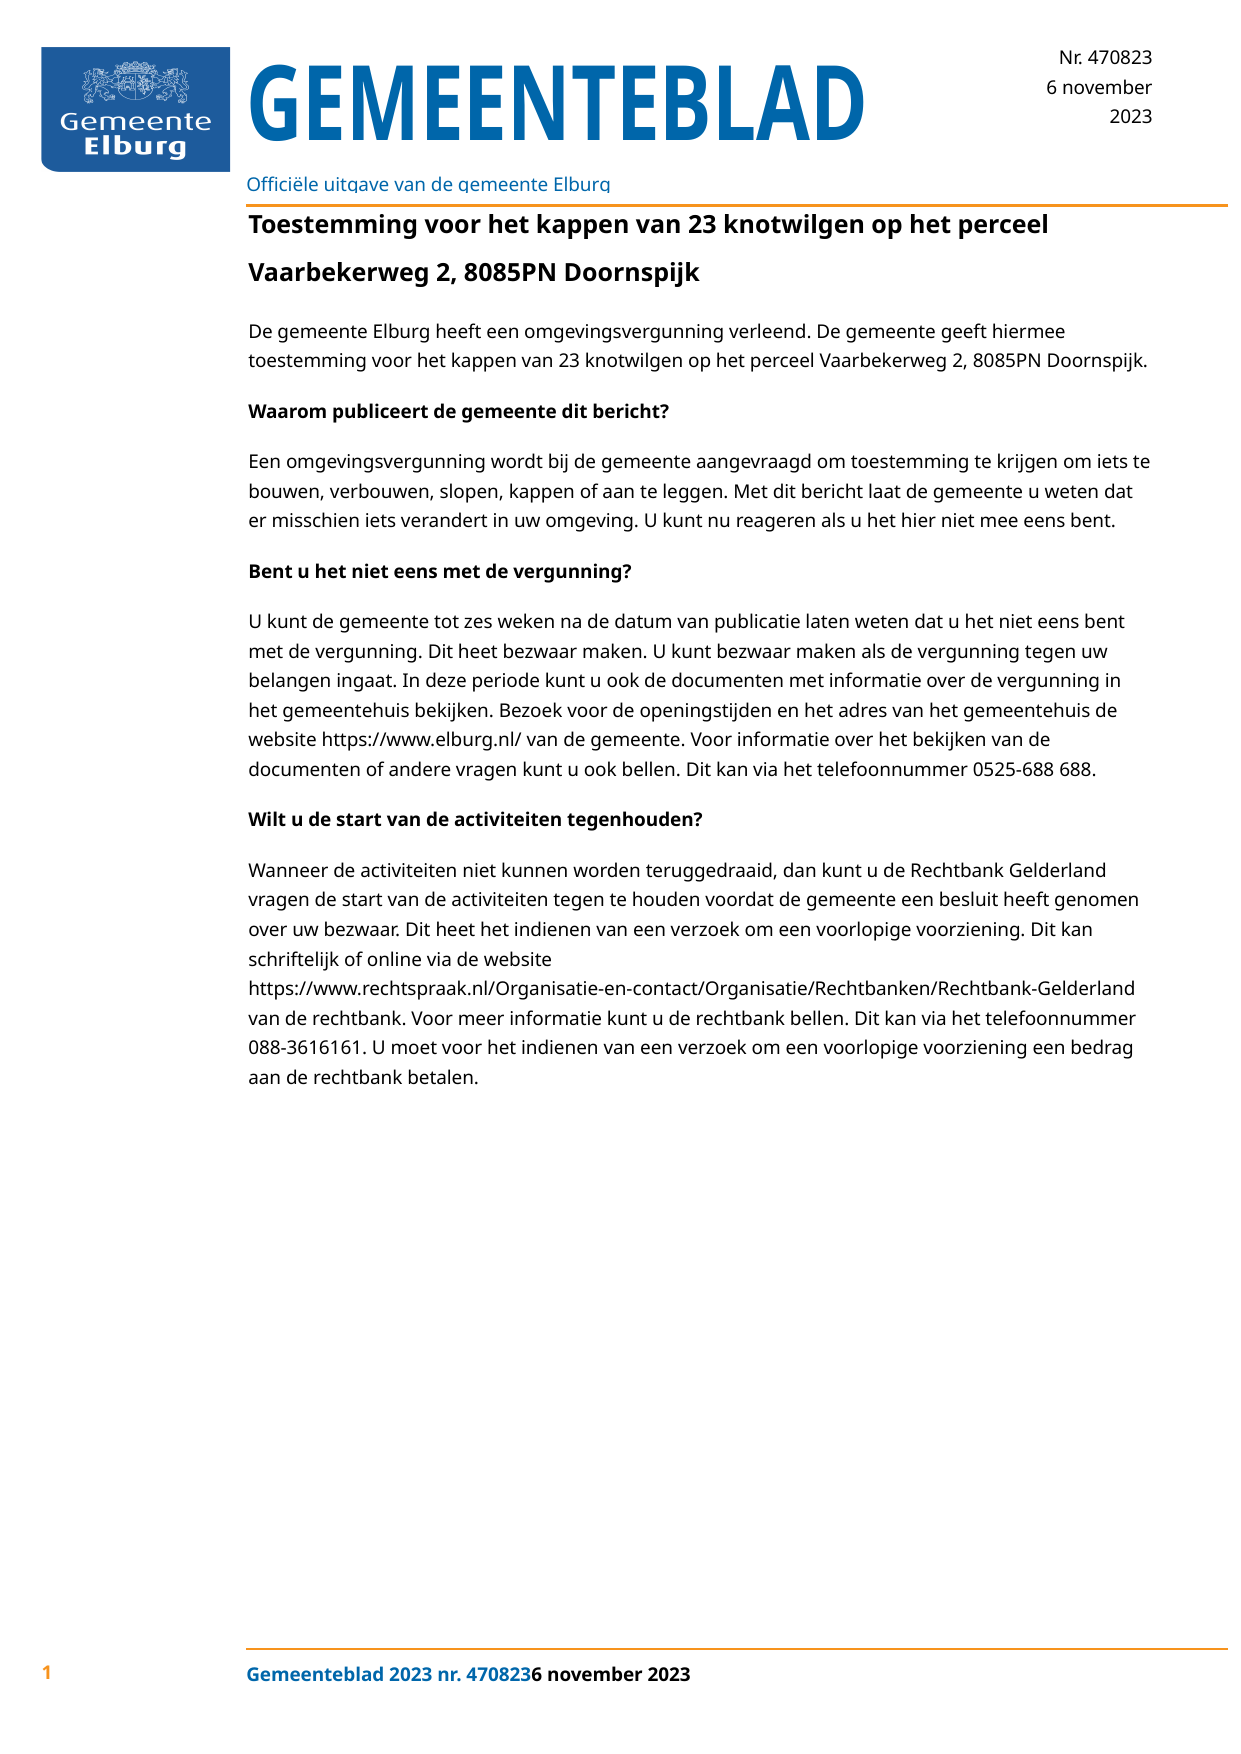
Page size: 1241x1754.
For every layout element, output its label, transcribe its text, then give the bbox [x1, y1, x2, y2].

text Waarom publiceert de gemeente dit bericht? [248, 398, 1152, 424]
text Wanneer de activiteiten niet kunnen worden teruggedraaid, dan kunt u de Rechtbank Gelderland vragen de start van de activiteiten tegen te houden voordat de gemeente een besluit heeft genomen over uw bezwaar. Dit heet het indienen van een verzoek om een voorlopige voorziening. Dit kan schriftelijk of online via de website https://www.rechtspraak.nl/Organisatie-en-contact/Organisatie/Rechtbanken/Rechtbank-Gelderland van de rechtbank. Voor meer informatie kunt u de rechtbank bellen. Dit kan via het telefoonnummer 088-3616161. U moet voor het indienen van een verzoek om een voorlopige voorziening een bedrag aan de rechtbank betalen. [248, 857, 1152, 1090]
text U kunt de gemeente tot zes weken na de datum van publicatie laten weten dat u het niet eens bent met de vergunning. Dit heet bezwaar maken. U kunt bezwaar maken als de vergunning tegen uw belangen ingaat. In deze periode kunt u ook de documenten met informatie over de vergunning in het gemeentehuis bekijken. Bezoek voor de openingstijden en het adres van het gemeentehuis de website https://www.elburg.nl/ van de gemeente. Voor informatie over het bekijken van de documenten of andere vragen kunt u ook bellen. Dit kan via het telefoonnummer 0525-688 688. [248, 608, 1152, 782]
text De gemeente Elburg heeft een omgevingsvergunning verleend. De gemeente geeft hiermee toestemming voor het kappen van 23 knotwilgen op het perceel Vaarbekerweg 2, 8085PN Doornspijk. [248, 318, 1152, 373]
text Toestemming voor het kappen van 23 knotwilgen op het perceel Vaarbekerweg 2, 8085PN Doornspijk [248, 207, 1152, 288]
text Bent u het niet eens met de vergunning? [248, 558, 1152, 584]
picture [41, 47, 231, 172]
text Wilt u de start van de activiteiten tegenhouden? [248, 807, 1152, 832]
text Een omgevingsvergunning wordt bij de gemeente aangevraagd om toestemming te krijgen om iets te bouwen, verbouwen, slopen, kappen of aan te leggen. Met dit bericht laat de gemeente u weten dat er misschien iets verandert in uw omgeving. U kunt nu reageren als u het hier niet mee eens bent. [248, 448, 1152, 533]
